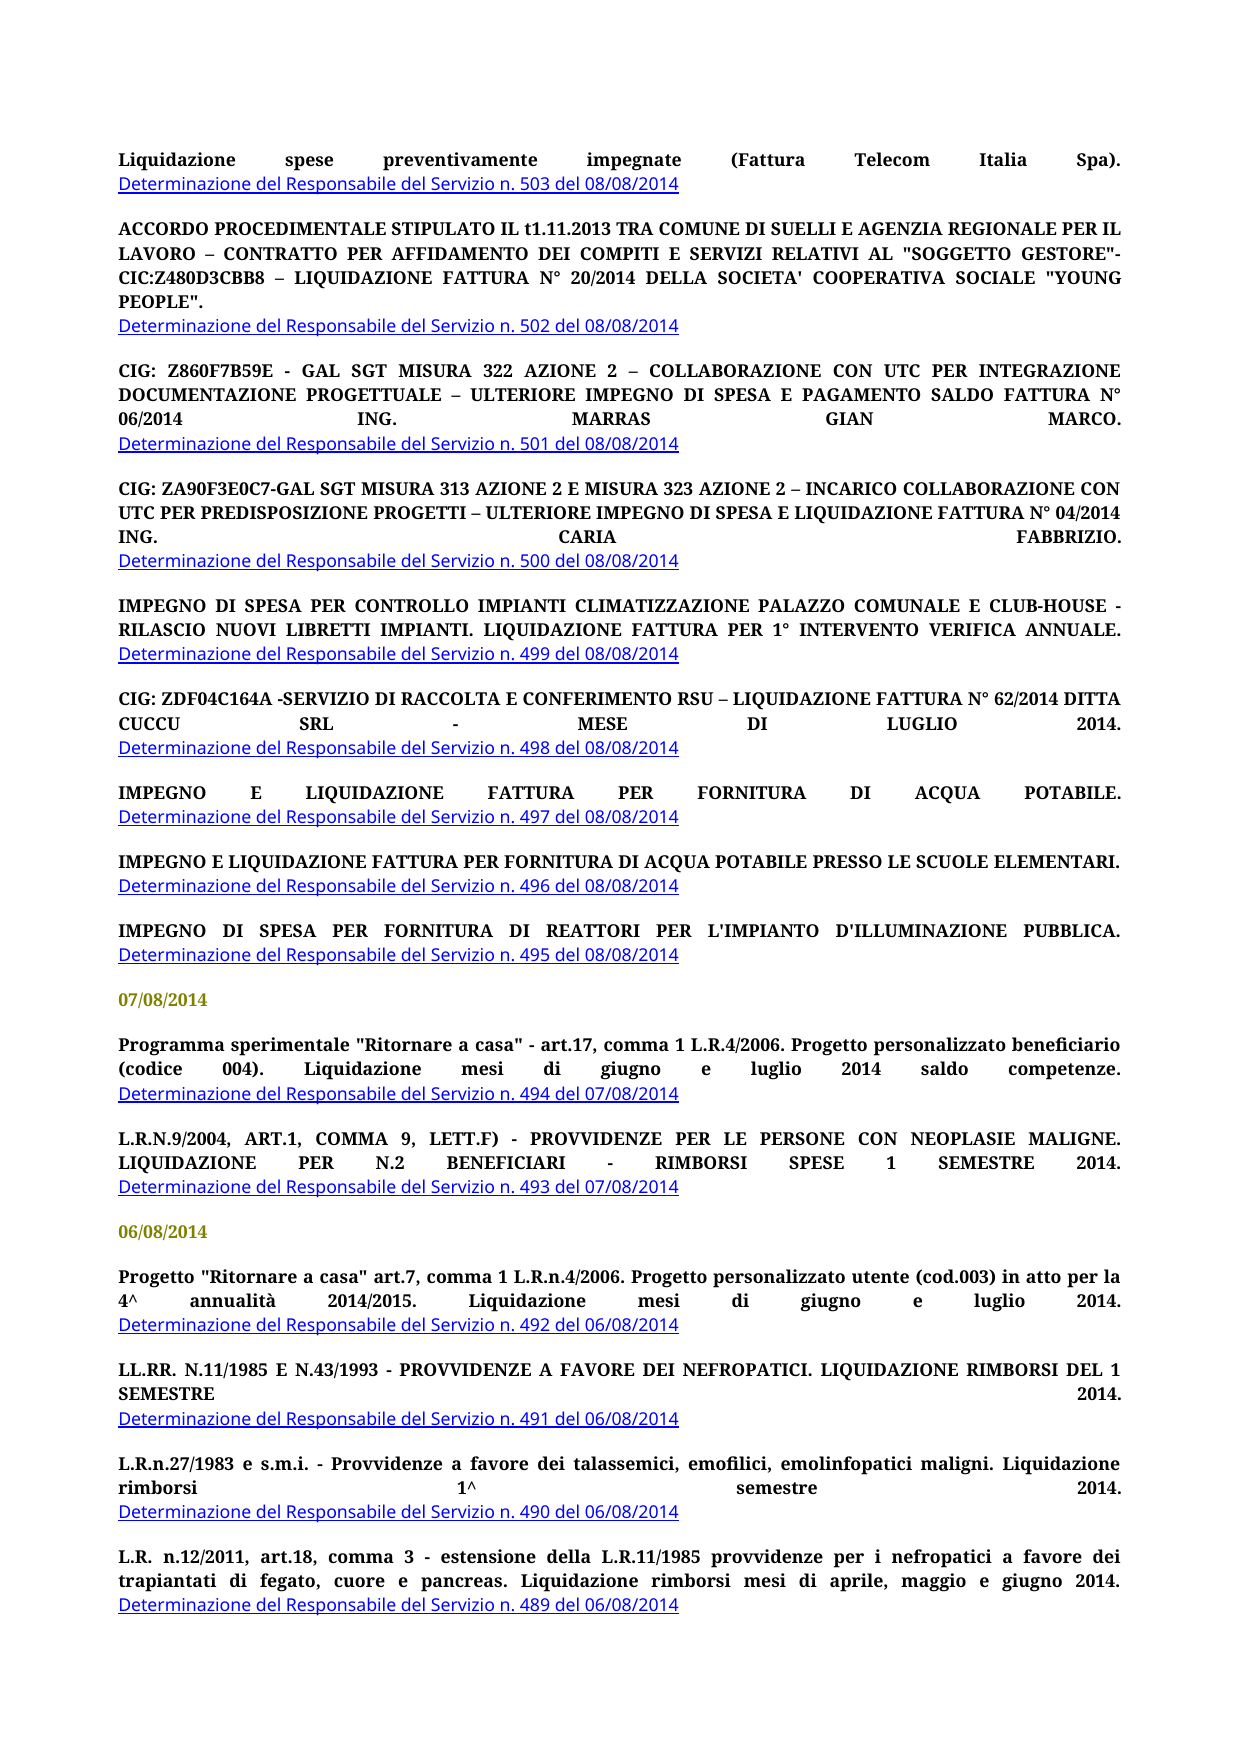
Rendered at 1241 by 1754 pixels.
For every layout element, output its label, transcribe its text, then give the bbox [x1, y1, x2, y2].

text CIG: ZA90F3E0C7-GAL SGT MISURA 313 AZIONE 2 E MISURA 323 AZIONE 2 – INCARICO COLLABORAZIONE CON UTC PER PREDISPOSIZIONE PROGETTI – ULTERIORE IMPEGNO DI SPESA E LIQUIDAZIONE FATTURA N° 04/2014 ING. CARIA FABBRIZIO. Determinazione del Responsabile del Servizio n. 500 del 08/08/2014 [118, 476, 1122, 573]
text CIG: Z860F7B59E - GAL SGT MISURA 322 AZIONE 2 – COLLABORAZIONE CON UTC PER INTEGRAZIONE DOCUMENTAZIONE PROGETTUALE – ULTERIORE IMPEGNO DI SPESA E PAGAMENTO SALDO FATTURA N° 06/2014 ING. MARRAS GIAN MARCO. Determinazione del Responsabile del Servizio n. 501 del 08/08/2014 [118, 358, 1122, 455]
text 07/08/2014 [118, 988, 1122, 1012]
text IMPEGNO DI SPESA PER FORNITURA DI REATTORI PER L'IMPIANTO D'ILLUMINAZIONE PUBBLICA. Determinazione del Responsabile del Servizio n. 495 del 08/08/2014 [118, 918, 1122, 967]
text Progetto "Ritornare a casa" art.7, comma 1 L.R.n.4/2006. Progetto personalizzato utente (cod.003) in atto per la 4^ annualità 2014/2015. Liquidazione mesi di giugno e luglio 2014. Determinazione del Responsabile del Servizio n. 492 del 06/08/2014 [118, 1264, 1122, 1337]
text CIG: ZDF04C164A -SERVIZIO DI RACCOLTA E CONFERIMENTO RSU – LIQUIDAZIONE FATTURA N° 62/2014 DITTA CUCCU SRL - MESE DI LUGLIO 2014. Determinazione del Responsabile del Servizio n. 498 del 08/08/2014 [118, 687, 1122, 759]
text L.R.n.27/1983 e s.m.i. - Provvidenze a favore dei talassemici, emofilici, emolinfopatici maligni. Liquidazione rimborsi 1^ semestre 2014. Determinazione del Responsabile del Servizio n. 490 del 06/08/2014 [118, 1451, 1122, 1523]
text ACCORDO PROCEDIMENTALE STIPULATO IL t1.11.2013 TRA COMUNE DI SUELLI E AGENZIA REGIONALE PER IL LAVORO – CONTRATTO PER AFFIDAMENTO DEI COMPITI E SERVIZI RELATIVI AL "SOGGETTO GESTORE"- CIC:Z480D3CBB8 – LIQUIDAZIONE FATTURA N° 20/2014 DELLA SOCIETA' COOPERATIVA SOCIALE "YOUNG PEOPLE". Determinazione del Responsabile del Servizio n. 502 del 08/08/2014 [118, 217, 1122, 338]
text Programma sperimentale "Ritornare a casa" - art.17, comma 1 L.R.4/2006. Progetto personalizzato beneficiario (codice 004). Liquidazione mesi di giugno e luglio 2014 saldo competenze. Determinazione del Responsabile del Servizio n. 494 del 07/08/2014 [118, 1033, 1122, 1105]
text IMPEGNO E LIQUIDAZIONE FATTURA PER FORNITURA DI ACQUA POTABILE. Determinazione del Responsabile del Servizio n. 497 del 08/08/2014 [118, 780, 1122, 828]
text LL.RR. N.11/1985 E N.43/1993 - PROVVIDENZE A FAVORE DEI NEFROPATICI. LIQUIDAZIONE RIMBORSI DEL 1 SEMESTRE 2014. Determinazione del Responsabile del Servizio n. 491 del 06/08/2014 [118, 1358, 1122, 1430]
text L.R.N.9/2004, ART.1, COMMA 9, LETT.F) - PROVVIDENZE PER LE PERSONE CON NEOPLASIE MALIGNE. LIQUIDAZIONE PER N.2 BENEFICIARI - RIMBORSI SPESE 1 SEMESTRE 2014. Determinazione del Responsabile del Servizio n. 493 del 07/08/2014 [118, 1126, 1122, 1198]
text Liquidazione spese preventivamente impegnate (Fattura Telecom Italia Spa). Determinazione del Responsabile del Servizio n. 503 del 08/08/2014 [118, 148, 1122, 196]
text IMPEGNO DI SPESA PER CONTROLLO IMPIANTI CLIMATIZZAZIONE PALAZZO COMUNALE E CLUB-HOUSE - RILASCIO NUOVI LIBRETTI IMPIANTI. LIQUIDAZIONE FATTURA PER 1° INTERVENTO VERIFICA ANNUALE. Determinazione del Responsabile del Servizio n. 499 del 08/08/2014 [118, 593, 1122, 666]
text 06/08/2014 [118, 1219, 1122, 1243]
text L.R. n.12/2011, art.18, comma 3 - estensione della L.R.11/1985 provvidenze per i nefropatici a favore dei trapiantati di fegato, cuore e pancreas. Liquidazione rimborsi mesi di aprile, maggio e giugno 2014. Determinazione del Responsabile del Servizio n. 489 del 06/08/2014 [118, 1544, 1122, 1617]
text IMPEGNO E LIQUIDAZIONE FATTURA PER FORNITURA DI ACQUA POTABILE PRESSO LE SCUOLE ELEMENTARI. Determinazione del Responsabile del Servizio n. 496 del 08/08/2014 [118, 849, 1122, 898]
